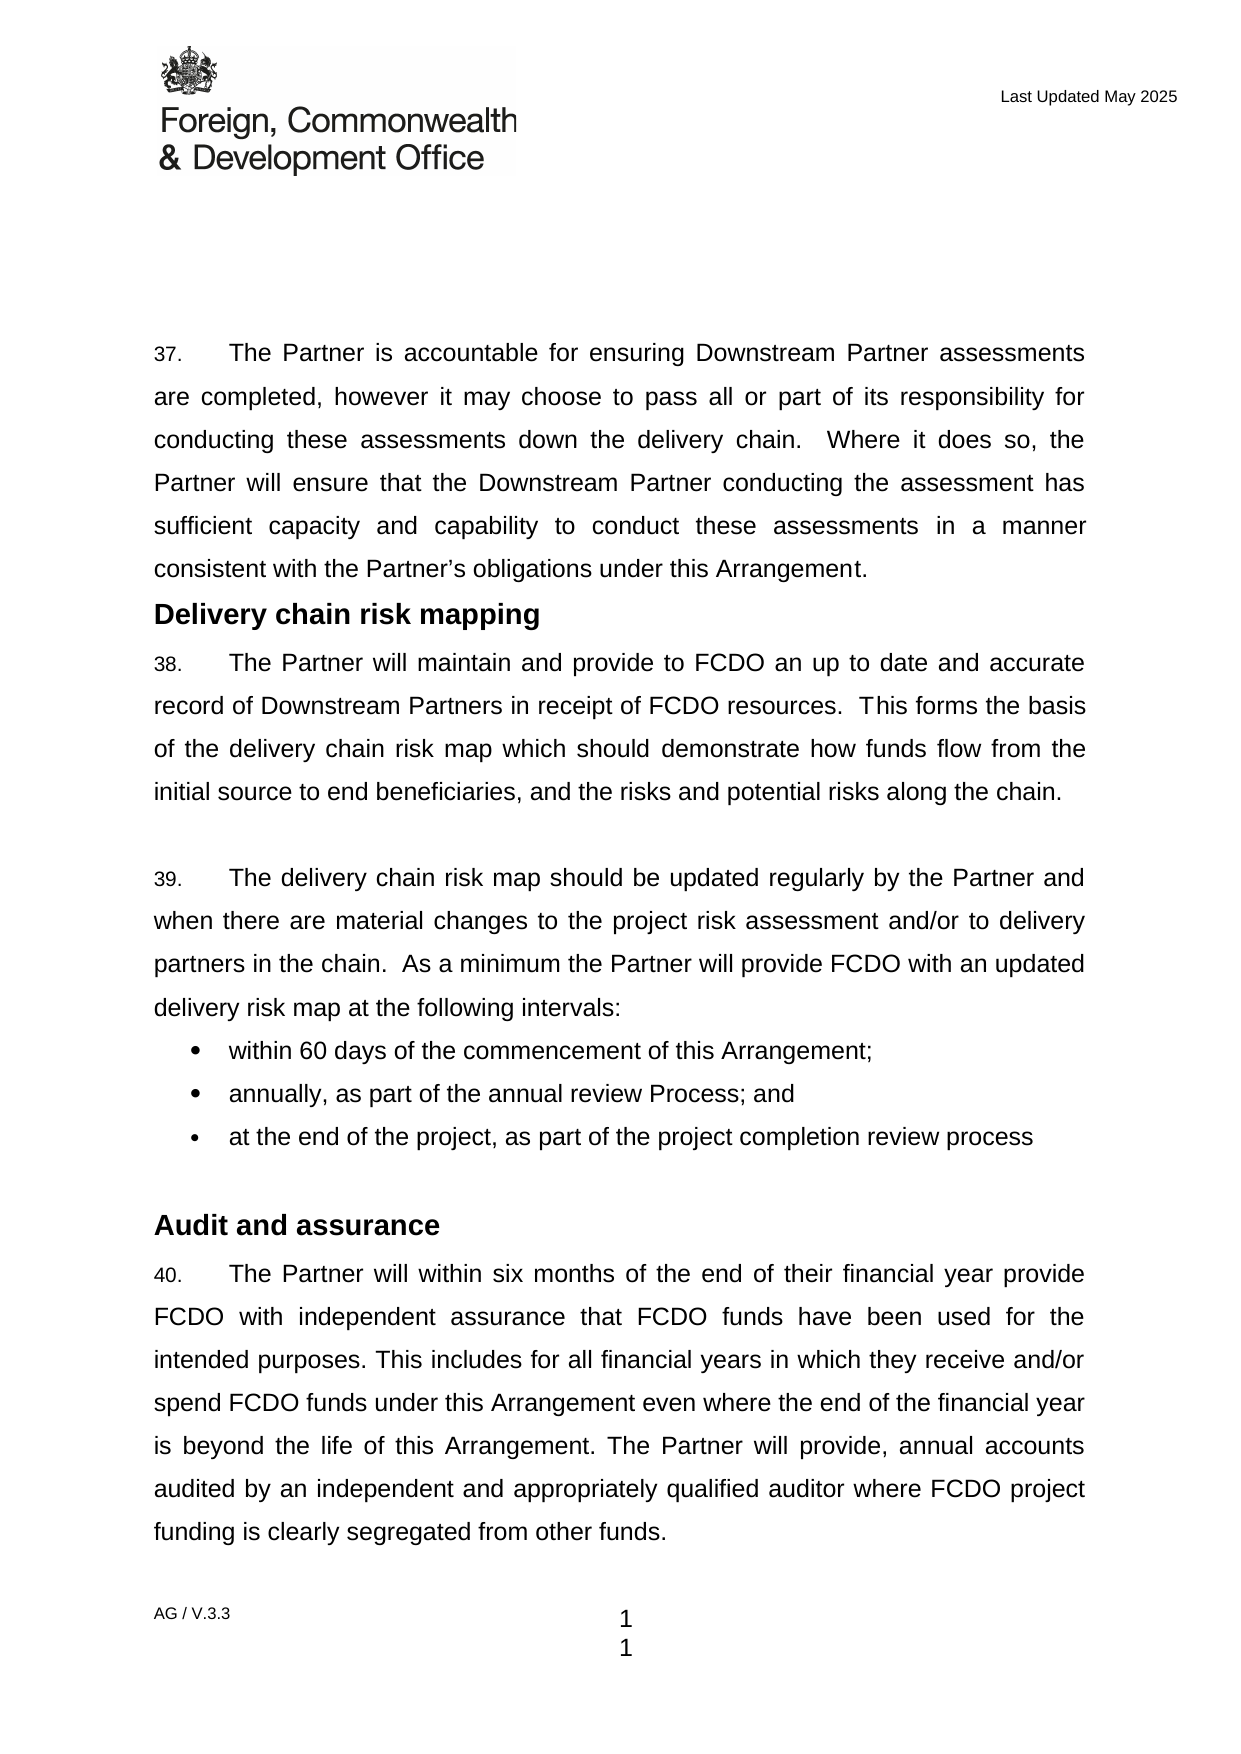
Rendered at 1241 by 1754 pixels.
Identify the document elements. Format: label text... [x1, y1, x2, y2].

list The Partner will within six months of the end of their financial year provide FCDO with independent assurance that FCDO funds have been used for the intended purposes. This includes for all financial years in which they receive and/or spend FCDO funds under this Arrangement even where the end of the financial year is beyond the life of this Arrangement. The Partner will provide, annual accounts audited by an independent and appropriately qualified auditor where FCDO project funding is clearly segregated from other funds. [153, 1259, 1087, 1546]
list The delivery chain risk map should be updated regularly by the Partner and when there are material changes to the project risk assessment and/or to delivery partners in the chain. As a minimum the Partner will provide FCDO with an updated delivery risk map at the following intervals: [153, 863, 1087, 1021]
text Audit and assurance [153, 1208, 1087, 1242]
list annually, as part of the annual review Process; and [191, 1079, 1087, 1108]
list The Partner will maintain and provide to FCDO an up to date and accurate record of Downstream Partners in receipt of FCDO resources. This forms the basis of the delivery chain risk map which should demonstrate how funds flow from the initial source to end beneficiaries, and the risks and potential risks along the chain. [153, 647, 1087, 806]
text Delivery chain risk mapping [153, 597, 1087, 631]
list within 60 days of the commencement of this Arrangement; [191, 1036, 1087, 1064]
list The Partner is accountable for ensuring Downstream Partner assessments are completed, however it may choose to pass all or part of its responsibility for conducting these assessments down the delivery chain. Where it does so, the Partner will ensure that the Downstream Partner conducting the assessment has sufficient capacity and capability to conduct these assessments in a manner consistent with the Partner’s obligations under this Arrangement. [153, 338, 1087, 583]
list at the end of the project, as part of the project completion review process [191, 1122, 1087, 1151]
